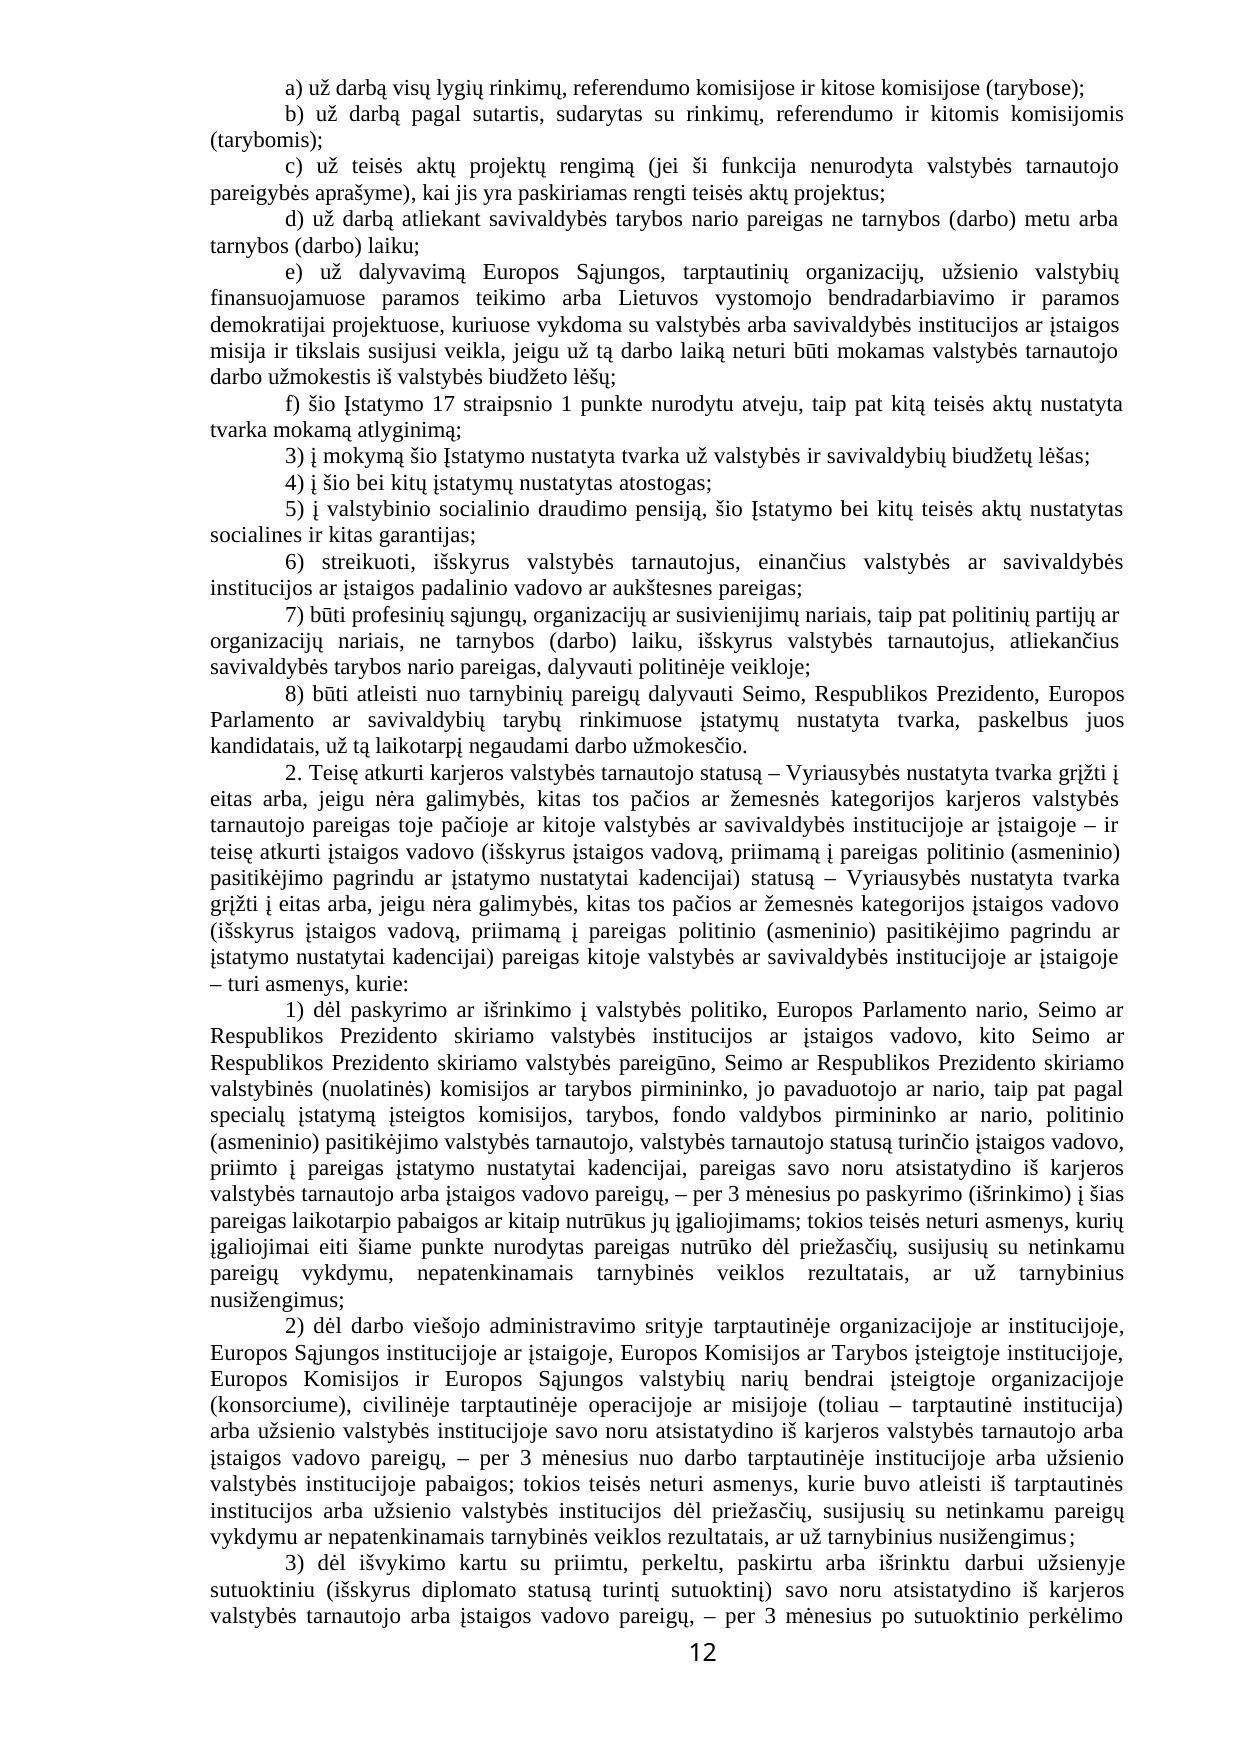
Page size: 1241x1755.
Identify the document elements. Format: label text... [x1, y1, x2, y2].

text 8) būti atleisti nuo tarnybinių pareigų dalyvauti Seimo, Respublikos Prezidento, Europos Parlamento ar savivaldybių tarybų rinkimuose įstatymų nustatyta tvarka, paskelbus juos kandidatais, už tą laikotarpį negaudami darbo užmokesčio. [210, 680, 1126, 759]
text 2. Teisę atkurti karjeros valstybės tarnautojo statusą – Vyriausybės nustatyta tvarka grįžti į eitas arba, jeigu nėra galimybės, kitas tos pačios ar žemesnės kategorijos karjeros valstybės tarnautojo pareigas toje pačioje ar kitoje valstybės ar savivaldybės institucijoje ar įstaigoje – ir teisę atkurti įstaigos vadovo (išskyrus įstaigos vadovą, priimamą į pareigas politinio (asmeninio) pasitikėjimo pagrindu ar įstatymo nustatytai kadencijai) statusą – Vyriausybės nustatyta tvarka grįžti į eitas arba, jeigu nėra galimybės, kitas tos pačios ar žemesnės kategorijos įstaigos vadovo (išskyrus įstaigos vadovą, priimamą į pareigas politinio (asmeninio) pasitikėjimo pagrindu ar įstatymo nustatytai kadencijai) pareigas kitoje valstybės ar savivaldybės institucijoje ar įstaigoje – turi asmenys, kurie: [210, 759, 1120, 996]
text 6) streikuoti, išskyrus valstybės tarnautojus, einančius valstybės ar savivaldybės institucijos ar įstaigos padalinio vadovo ar aukštesnes pareigas; [210, 548, 1126, 601]
text d) už darbą atliekant savivaldybės tarybos nario pareigas ne tarnybos (darbo) metu arba tarnybos (darbo) laiku; [210, 205, 1120, 258]
text 5) į valstybinio socialinio draudimo pensiją, šio Įstatymo bei kitų teisės aktų nustatytas socialines ir kitas garantijas; [210, 495, 1126, 548]
text a) už darbą visų lygių rinkimų, referendumo komisijose ir kitose komisijose (tarybose); [210, 73, 1126, 100]
text b) už darbą pagal sutartis, sudarytas su rinkimų, referendumo ir kitomis komisijomis (tarybomis); [210, 100, 1126, 153]
text f) šio Įstatymo 17 straipsnio 1 punkte nurodytu atveju, taip pat kitą teisės aktų nustatyta tvarka mokamą atlyginimą; [210, 390, 1126, 442]
text 7) būti profesinių sąjungų, organizacijų ar susivienijimų nariais, taip pat politinių partijų ar organizacijų nariais, ne tarnybos (darbo) laiku, išskyrus valstybės tarnautojus, atliekančius savivaldybės tarybos nario pareigas, dalyvauti politinėje veikloje; [210, 601, 1120, 680]
text 3) dėl išvykimo kartu su priimtu, perkeltu, paskirtu arba išrinktu darbui užsienyje sutuoktiniu (išskyrus diplomato statusą turintį sutuoktinį) savo noru atsistatydino iš karjeros valstybės tarnautojo arba įstaigos vadovo pareigų, – per 3 mėnesius po sutuoktinio perkėlimo [210, 1549, 1126, 1628]
text 2) dėl darbo viešojo administravimo srityje tarptautinėje organizacijoje ar institucijoje, Europos Sąjungos institucijoje ar įstaigoje, Europos Komisijos ar Tarybos įsteigtoje institucijoje, Europos Komisijos ir Europos Sąjungos valstybių narių bendrai įsteigtoje organizacijoje (konsorciume), civilinėje tarptautinėje operacijoje ar misijoje (toliau – tarptautinė institucija) arba užsienio valstybės institucijoje savo noru atsistatydino iš karjeros valstybės tarnautojo arba įstaigos vadovo pareigų, – per 3 mėnesius nuo darbo tarptautinėje institucijoje arba užsienio valstybės institucijoje pabaigos; tokios teisės neturi asmenys, kurie buvo atleisti iš tarptautinės institucijos arba užsienio valstybės institucijos dėl priežasčių, susijusių su netinkamu pareigų vykdymu ar nepatenkinamais tarnybinės veiklos rezultatais, ar už tarnybinius nusižengimus; [210, 1312, 1126, 1549]
text 3) į mokymą šio Įstatymo nustatyta tvarka už valstybės ir savivaldybių biudžetų lėšas; [210, 442, 1126, 469]
text 1) dėl paskyrimo ar išrinkimo į valstybės politiko, Europos Parlamento nario, Seimo ar Respublikos Prezidento skiriamo valstybės institucijos ar įstaigos vadovo, kito Seimo ar Respublikos Prezidento skiriamo valstybės pareigūno, Seimo ar Respublikos Prezidento skiriamo valstybinės (nuolatinės) komisijos ar tarybos pirmininko, jo pavaduotojo ar nario, taip pat pagal specialų įstatymą įsteigtos komisijos, tarybos, fondo valdybos pirmininko ar nario, politinio (asmeninio) pasitikėjimo valstybės tarnautojo, valstybės tarnautojo statusą turinčio įstaigos vadovo, priimto į pareigas įstatymo nustatytai kadencijai, pareigas savo noru atsistatydino iš karjeros valstybės tarnautojo arba įstaigos vadovo pareigų, – per 3 mėnesius po paskyrimo (išrinkimo) į šias pareigas laikotarpio pabaigos ar kitaip nutrūkus jų įgaliojimams; tokios teisės neturi asmenys, kurių įgaliojimai eiti šiame punkte nurodytas pareigas nutrūko dėl priežasčių, susijusių su netinkamu pareigų vykdymu, nepatenkinamais tarnybinės veiklos rezultatais, ar už tarnybinius nusižengimus; [210, 996, 1126, 1312]
text e) už dalyvavimą Europos Sąjungos, tarptautinių organizacijų, užsienio valstybių finansuojamuose paramos teikimo arba Lietuvos vystomojo bendradarbiavimo ir paramos demokratijai projektuose, kuriuose vykdoma su valstybės arba savivaldybės institucijos ar įstaigos misija ir tikslais susijusi veikla, jeigu už tą darbo laiką neturi būti mokamas valstybės tarnautojo darbo užmokestis iš valstybės biudžeto lėšų; [210, 258, 1120, 390]
text 4) į šio bei kitų įstatymų nustatytas atostogas; [210, 469, 1126, 495]
text c) už teisės aktų projektų rengimą (jei ši funkcija nenurodyta valstybės tarnautojo pareigybės aprašyme), kai jis yra paskiriamas rengti teisės aktų projektus; [210, 153, 1120, 205]
